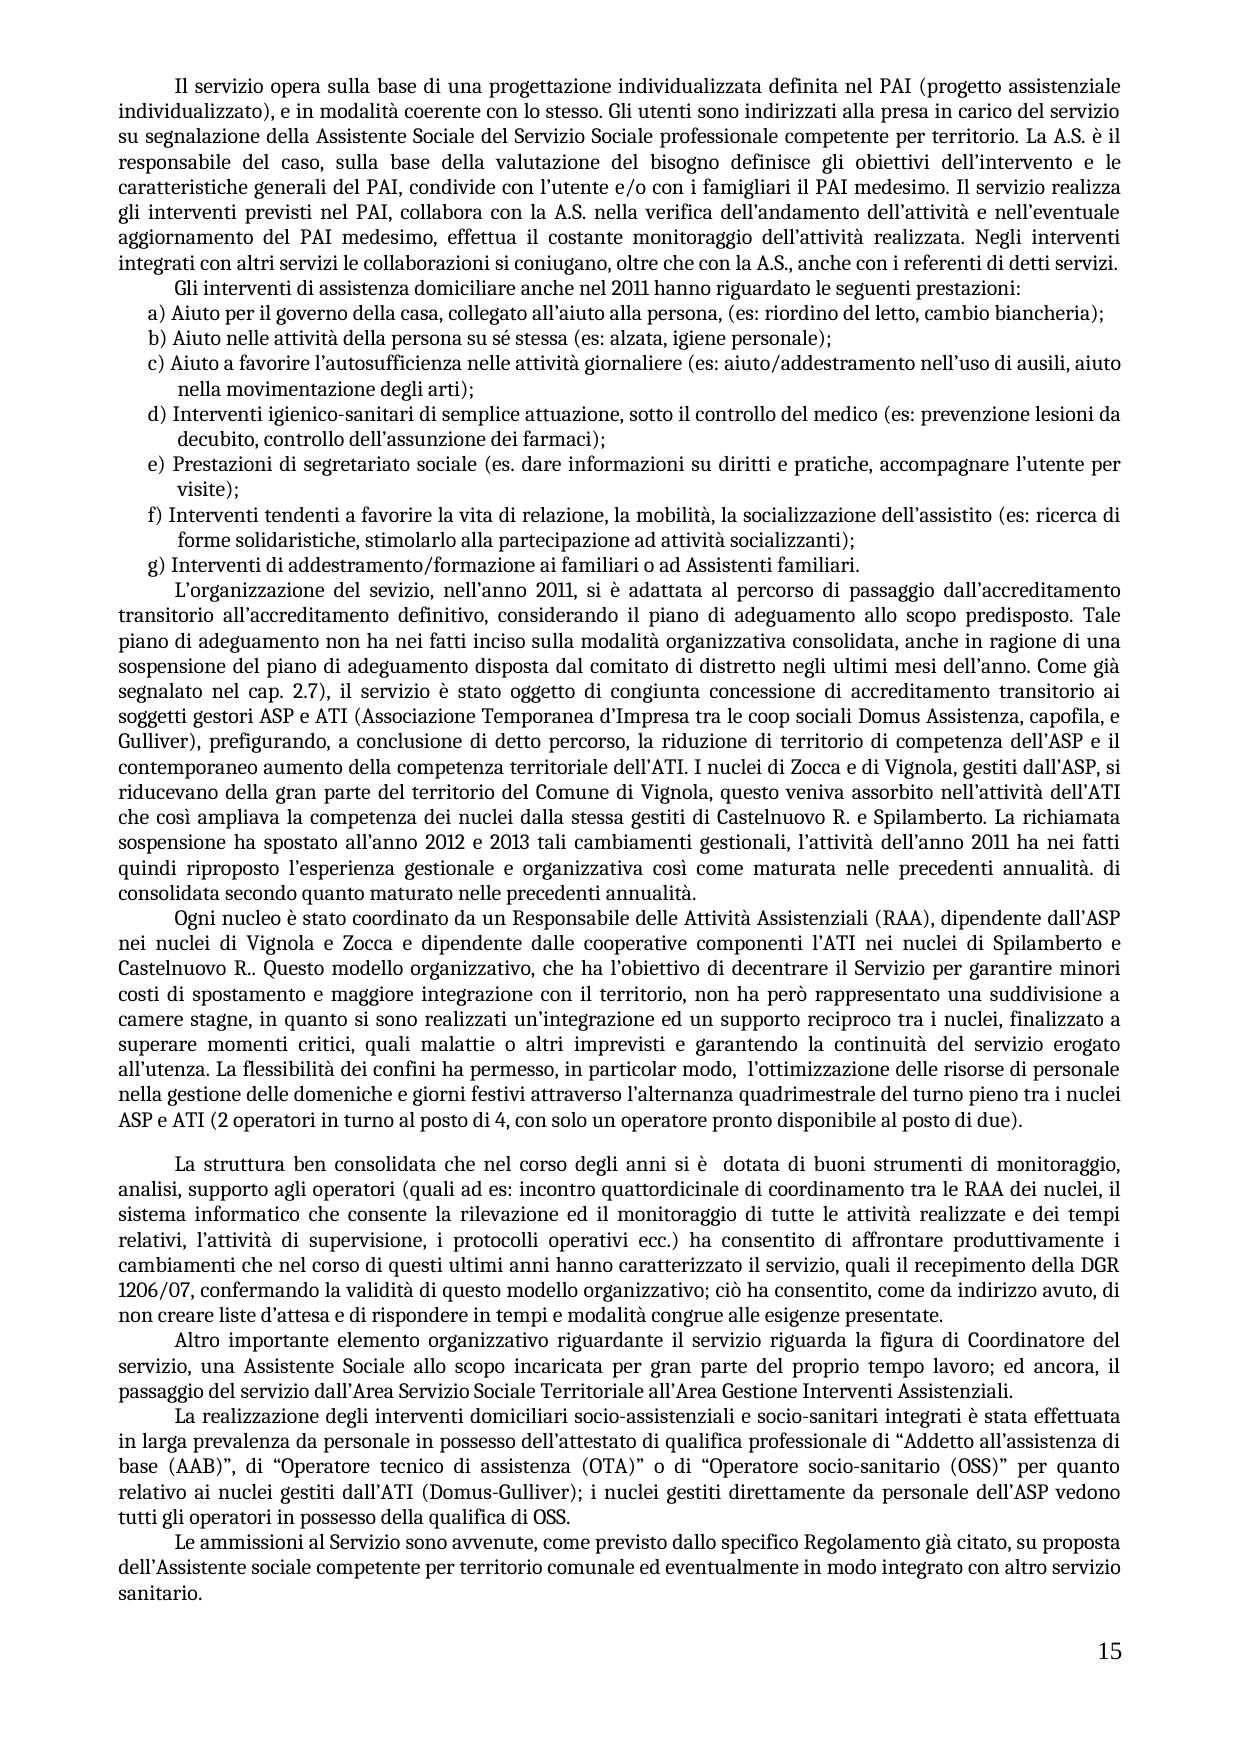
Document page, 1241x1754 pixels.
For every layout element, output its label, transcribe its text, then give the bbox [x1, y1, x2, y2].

text La struttura ben consolidata che nel corso degli anni si è dotata di buoni strumenti di monitoraggio, analisi, supporto agli operatori (quali ad es: incontro quattordicinale di coordinamento tra le RAA dei nuclei, il sistema informatico che consente la rilevazione ed il monitoraggio di tutte le attività realizzate e dei tempi relativi, l’attività di supervisione, i protocolli operativi ecc.) ha consentito di affrontare produttivamente i cambiamenti che nel corso di questi ultimi anni hanno caratterizzato il servizio, quali il recepimento della DGR 1206/07, confermando la validità di questo modello organizzativo; ciò ha consentito, come da indirizzo avuto, di non creare liste d’attesa e di rispondere in tempi e modalità congrue alle esigenze presentate. [118, 1152, 1122, 1328]
text La realizzazione degli interventi domiciliari socio-assistenziali e socio-sanitari integrati è stata effettuata in larga prevalenza da personale in possesso dell’attestato di qualifica professionale di “Addetto all’assistenza di base (AAB)”, di “Operatore tecnico di assistenza (OTA)” o di “Operatore socio-sanitario (OSS)” per quanto relativo ai nuclei gestiti dall’ATI (Domus-Gulliver); i nuclei gestiti direttamente da personale dell’ASP vedono tutti gli operatori in possesso della qualifica di OSS. [118, 1404, 1122, 1530]
text b) Aiuto nelle attività della persona su sé stessa (es: alzata, igiene personale); [148, 326, 1122, 351]
text L’organizzazione del sevizio, nell’anno 2011, si è adattata al percorso di passaggio dall’accreditamento transitorio all’accreditamento definitivo, considerando il piano di adeguamento allo scopo predisposto. Tale piano di adeguamento non ha nei fatti inciso sulla modalità organizzativa consolidata, anche in ragione di una sospensione del piano di adeguamento disposta dal comitato di distretto negli ultimi mesi dell’anno. Come già segnalato nel cap. 2.7), il servizio è stato oggetto di congiunta concessione di accreditamento transitorio ai soggetti gestori ASP e ATI (Associazione Temporanea d’Impresa tra le coop sociali Domus Assistenza, capofila, e Gulliver), prefigurando, a conclusione di detto percorso, la riduzione di territorio di competenza dell’ASP e il contemporaneo aumento della competenza territoriale dell’ATI. I nuclei di Zocca e di Vignola, gestiti dall’ASP, si riducevano della gran parte del territorio del Comune di Vignola, questo veniva assorbito nell’attività dell’ATI che così ampliava la competenza dei nuclei dalla stessa gestiti di Castelnuovo R. e Spilamberto. La richiamata sospensione ha spostato all’anno 2012 e 2013 tali cambiamenti gestionali, l’attività dell’anno 2011 ha nei fatti quindi riproposto l’esperienza gestionale e organizzativa così come maturata nelle precedenti annualità. di consolidata secondo quanto maturato nelle precedenti annualità. [118, 578, 1122, 906]
text Le ammissioni al Servizio sono avvenute, come previsto dallo specifico Regolamento già citato, su proposta dell’Assistente sociale competente per territorio comunale ed eventualmente in modo integrato con altro servizio sanitario. [118, 1530, 1122, 1605]
text Ogni nucleo è stato coordinato da un Responsabile delle Attività Assistenziali (RAA), dipendente dall’ASP nei nuclei di Vignola e Zocca e dipendente dalle cooperative componenti l’ATI nei nuclei di Spilamberto e Castelnuovo R.. Questo modello organizzativo, che ha l’obiettivo di decentrare il Servizio per garantire minori costi di spostamento e maggiore integrazione con il territorio, non ha però rappresentato una suddivisione a camere stagne, in quanto si sono realizzati un’integrazione ed un supporto reciproco tra i nuclei, finalizzato a superare momenti critici, quali malattie o altri imprevisti e garantendo la continuità del servizio erogato all’utenza. La flessibilità dei confini ha permesso, in particolar modo, l’ottimizzazione delle risorse di personale nella gestione delle domeniche e giorni festivi attraverso l’alternanza quadrimestrale del turno pieno tra i nuclei ASP e ATI (2 operatori in turno al posto di 4, con solo un operatore pronto disponibile al posto di due). [118, 906, 1122, 1132]
text g) Interventi di addestramento/formazione ai familiari o ad Assistenti familiari. [148, 553, 1122, 578]
text d) Interventi igienico-sanitari di semplice attuazione, sotto il controllo del medico (es: prevenzione lesioni da decubito, controllo dell’assunzione dei farmaci); [148, 401, 1122, 452]
text Gli interventi di assistenza domiciliare anche nel 2011 hanno riguardato le seguenti prestazioni: [118, 275, 1122, 301]
text f) Interventi tendenti a favorire la vita di relazione, la mobilità, la socializzazione dell’assistito (es: ricerca di forme solidaristiche, stimolarlo alla partecipazione ad attività socializzanti); [148, 502, 1122, 553]
text Altro importante elemento organizzativo riguardante il servizio riguarda la figura di Coordinatore del servizio, una Assistente Sociale allo scopo incaricata per gran parte del proprio tempo lavoro; ed ancora, il passaggio del servizio dall’Area Servizio Sociale Territoriale all’Area Gestione Interventi Assistenziali. [118, 1328, 1122, 1404]
text Il servizio opera sulla base di una progettazione individualizzata definita nel PAI (progetto assistenziale individualizzato), e in modalità coerente con lo stesso. Gli utenti sono indirizzati alla presa in carico del servizio su segnalazione della Assistente Sociale del Servizio Sociale professionale competente per territorio. La A.S. è il responsabile del caso, sulla base della valutazione del bisogno definisce gli obiettivi dell’intervento e le caratteristiche generali del PAI, condivide con l’utente e/o con i famigliari il PAI medesimo. Il servizio realizza gli interventi previsti nel PAI, collabora con la A.S. nella verifica dell’andamento dell’attività e nell’eventuale aggiornamento del PAI medesimo, effettua il costante monitoraggio dell’attività realizzata. Negli interventi integrati con altri servizi le collaborazioni si coniugano, oltre che con la A.S., anche con i referenti di detti servizi. [118, 74, 1122, 275]
text e) Prestazioni di segretariato sociale (es. dare informazioni su diritti e pratiche, accompagnare l’utente per visite); [148, 452, 1122, 502]
text a) Aiuto per il governo della casa, collegato all’aiuto alla persona, (es: riordino del letto, cambio biancheria); [148, 301, 1122, 326]
text c) Aiuto a favorire l’autosufficienza nelle attività giornaliere (es: aiuto/addestramento nell’uso di ausili, aiuto nella movimentazione degli arti); [148, 351, 1122, 401]
